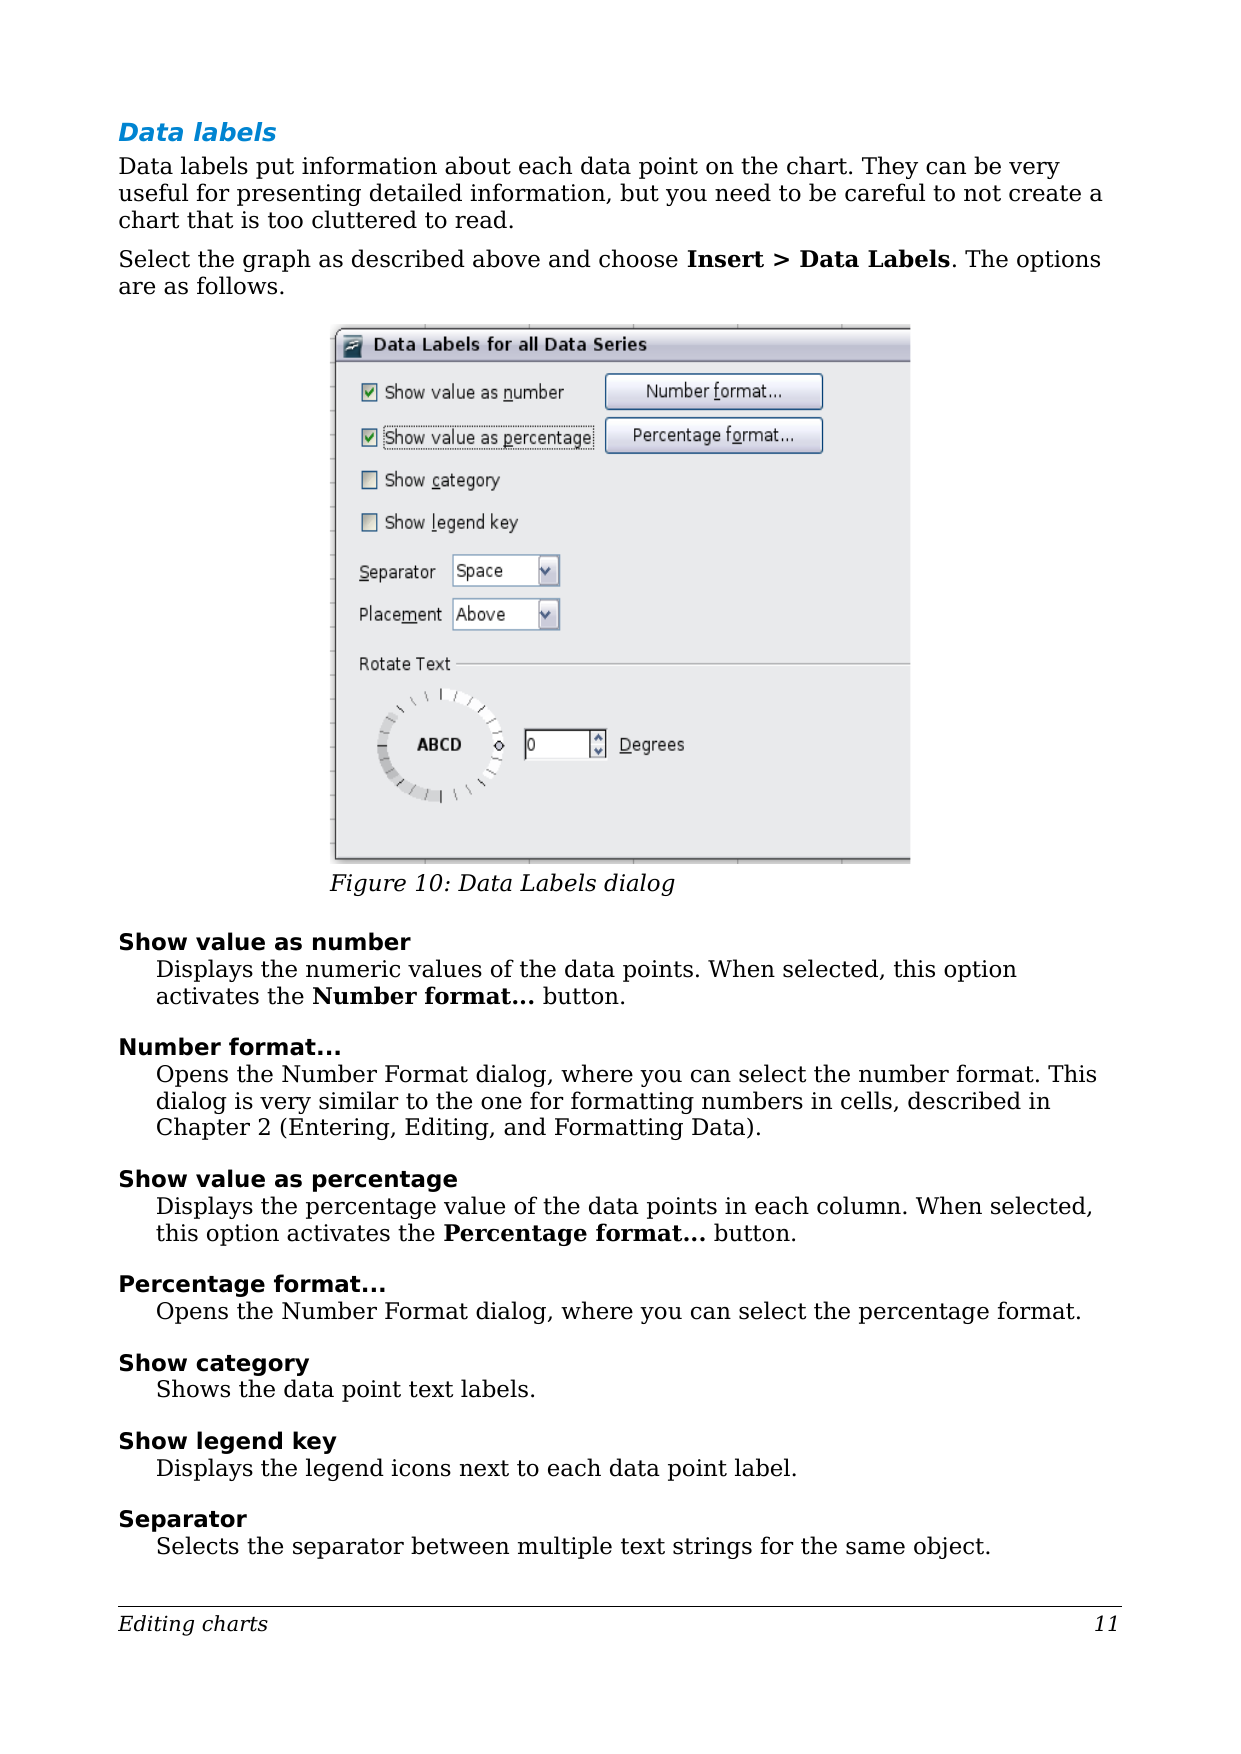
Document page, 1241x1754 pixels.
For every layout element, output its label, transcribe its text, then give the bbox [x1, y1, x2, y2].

text Opens the Number Format dialog, where you can select the number format. This dialog is very similar to the one for formatting numbers in cells, described in Chapter 2 (Entering, Editing, and Formatting Data). [156, 1061, 1122, 1141]
text Select the graph as described above and choose Insert > Data Labels. The options are as follows. [118, 246, 1122, 300]
text Figure 10: Data Labels dialog [330, 870, 911, 896]
subtitle Data labels [118, 118, 1122, 147]
text Shows the data point text labels. [156, 1376, 1122, 1403]
text Show value as number [118, 929, 1122, 956]
text Percentage format... [118, 1271, 1122, 1298]
text Number format... [118, 1034, 1122, 1061]
text Show legend key [118, 1428, 1122, 1455]
text Displays the percentage value of the data points in each column. When selected, this option activates the Percentage format... button. [156, 1193, 1122, 1246]
text Separator [118, 1506, 1122, 1533]
picture [329, 324, 911, 864]
text Opens the Number Format dialog, where you can select the percentage format. [156, 1298, 1122, 1325]
text Displays the legend icons next to each data point label. [156, 1455, 1122, 1481]
text Selects the separator between multiple text strings for the same object. [156, 1533, 1122, 1560]
text Data labels put information about each data point on the chart. They can be very useful for presenting detailed information, but you need to be careful to not create a chart that is too cluttered to read. [118, 153, 1122, 233]
text Show value as percentage [118, 1166, 1122, 1193]
text Displays the numeric values of the data points. When selected, this option activates the Number format... button. [156, 956, 1122, 1009]
text Show category [118, 1350, 1122, 1376]
